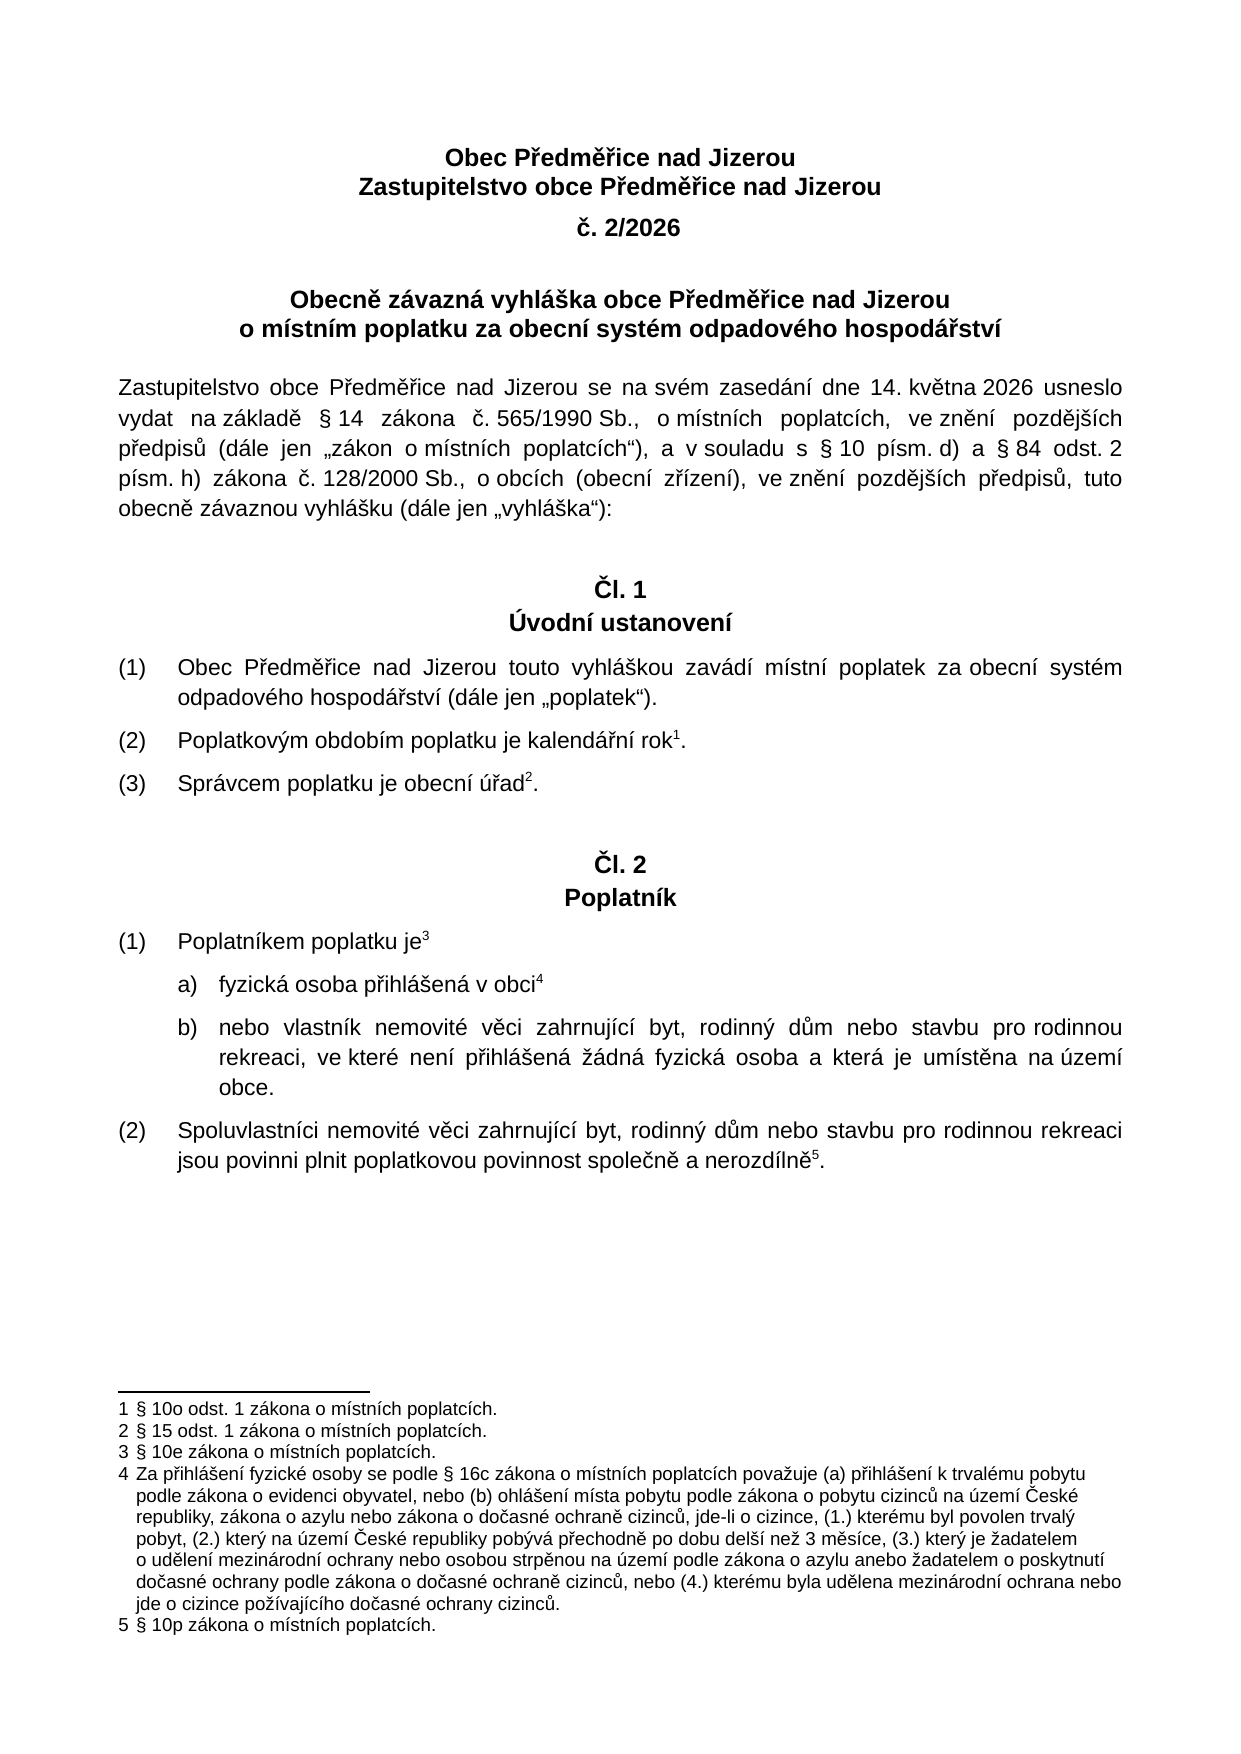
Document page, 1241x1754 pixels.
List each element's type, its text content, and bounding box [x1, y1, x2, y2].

text č. 2/2026 [118, 213, 1122, 242]
list Poplatníkem poplatku je [118, 928, 1122, 954]
list § 10p zákona o místních poplatcích. [118, 1614, 1122, 1635]
subtitle Čl. 1 Úvodní ustanovení [118, 575, 1122, 637]
list Za přihlášení fyzické osoby se podle § 16c zákona o místních poplatcích považuje (a) přihlášení k trvalému pobytu podle zákona o evidenci obyvatel, nebo (b) ohlášení místa pobytu podle zákona o pobytu cizinců na území České republiky, zákona o azylu nebo zákona o dočasné ochraně cizinců, jde-li o cizince, (1.) kterému byl povolen trvalý pobyt, (2.) který na území České republiky pobývá přechodně po dobu delší než 3 měsíce, (3.) který je žadatelem o udělení mezinárodní ochrany nebo osobou strpěnou na území podle zákona o azylu anebo žadatelem o poskytnutí dočasné ochrany podle zákona o dočasné ochraně cizinců, nebo (4.) kterému byla udělena mezinárodní ochrana nebo jde o cizince požívajícího dočasné ochrany cizinců. [118, 1463, 1122, 1614]
subtitle Čl. 2 Poplatník [118, 850, 1122, 911]
text Zastupitelstvo obce Předměřice nad Jizerou se na svém zasedání dne 14. května 2026 usneslo vydat na základě § 14 zákona č. 565/1990 Sb., o místních poplatcích, ve znění pozdějších předpisů (dále jen „zákon o místních poplatcích“), a v souladu s § 10 písm. d) a § 84 odst. 2 písm. h) zákona č. 128/2000 Sb., o obcích (obecní zřízení), ve znění pozdějších předpisů, tuto obecně závaznou vyhlášku (dále jen „vyhláška“): [118, 374, 1122, 521]
list Spoluvlastníci nemovité věci zahrnující byt, rodinný dům nebo stavbu pro rodinnou rekreaci jsou povinni plnit poplatkovou povinnost společně a nerozdílně. [118, 1117, 1122, 1173]
list Poplatkovým obdobím poplatku je kalendářní rok. [118, 727, 1122, 753]
list Obec Předměřice nad Jizerou touto vyhláškou zavádí místní poplatek za obecní systém odpadového hospodářství (dále jen „poplatek“). [118, 654, 1122, 710]
list nebo vlastník nemovité věci zahrnující byt, rodinný dům nebo stavbu pro rodinnou rekreaci, ve které není přihlášená žádná fyzická osoba a která je umístěna na území obce. [177, 1014, 1122, 1100]
list § 10o odst. 1 zákona o místních poplatcích. [118, 1398, 1122, 1420]
list § 10e zákona o místních poplatcích. [118, 1441, 1122, 1463]
list fyzická osoba přihlášená v obci [177, 971, 1122, 997]
subtitle Obecně závazná vyhláška obce Předměřice nad Jizerou o místním poplatku za obecní systém odpadového hospodářství [118, 286, 1122, 343]
list § 15 odst. 1 zákona o místních poplatcích. [118, 1420, 1122, 1441]
title Obec Předměřice nad Jizerou Zastupitelstvo obce Předměřice nad Jizerou [118, 143, 1122, 201]
list Správcem poplatku je obecní úřad. [118, 769, 1122, 796]
